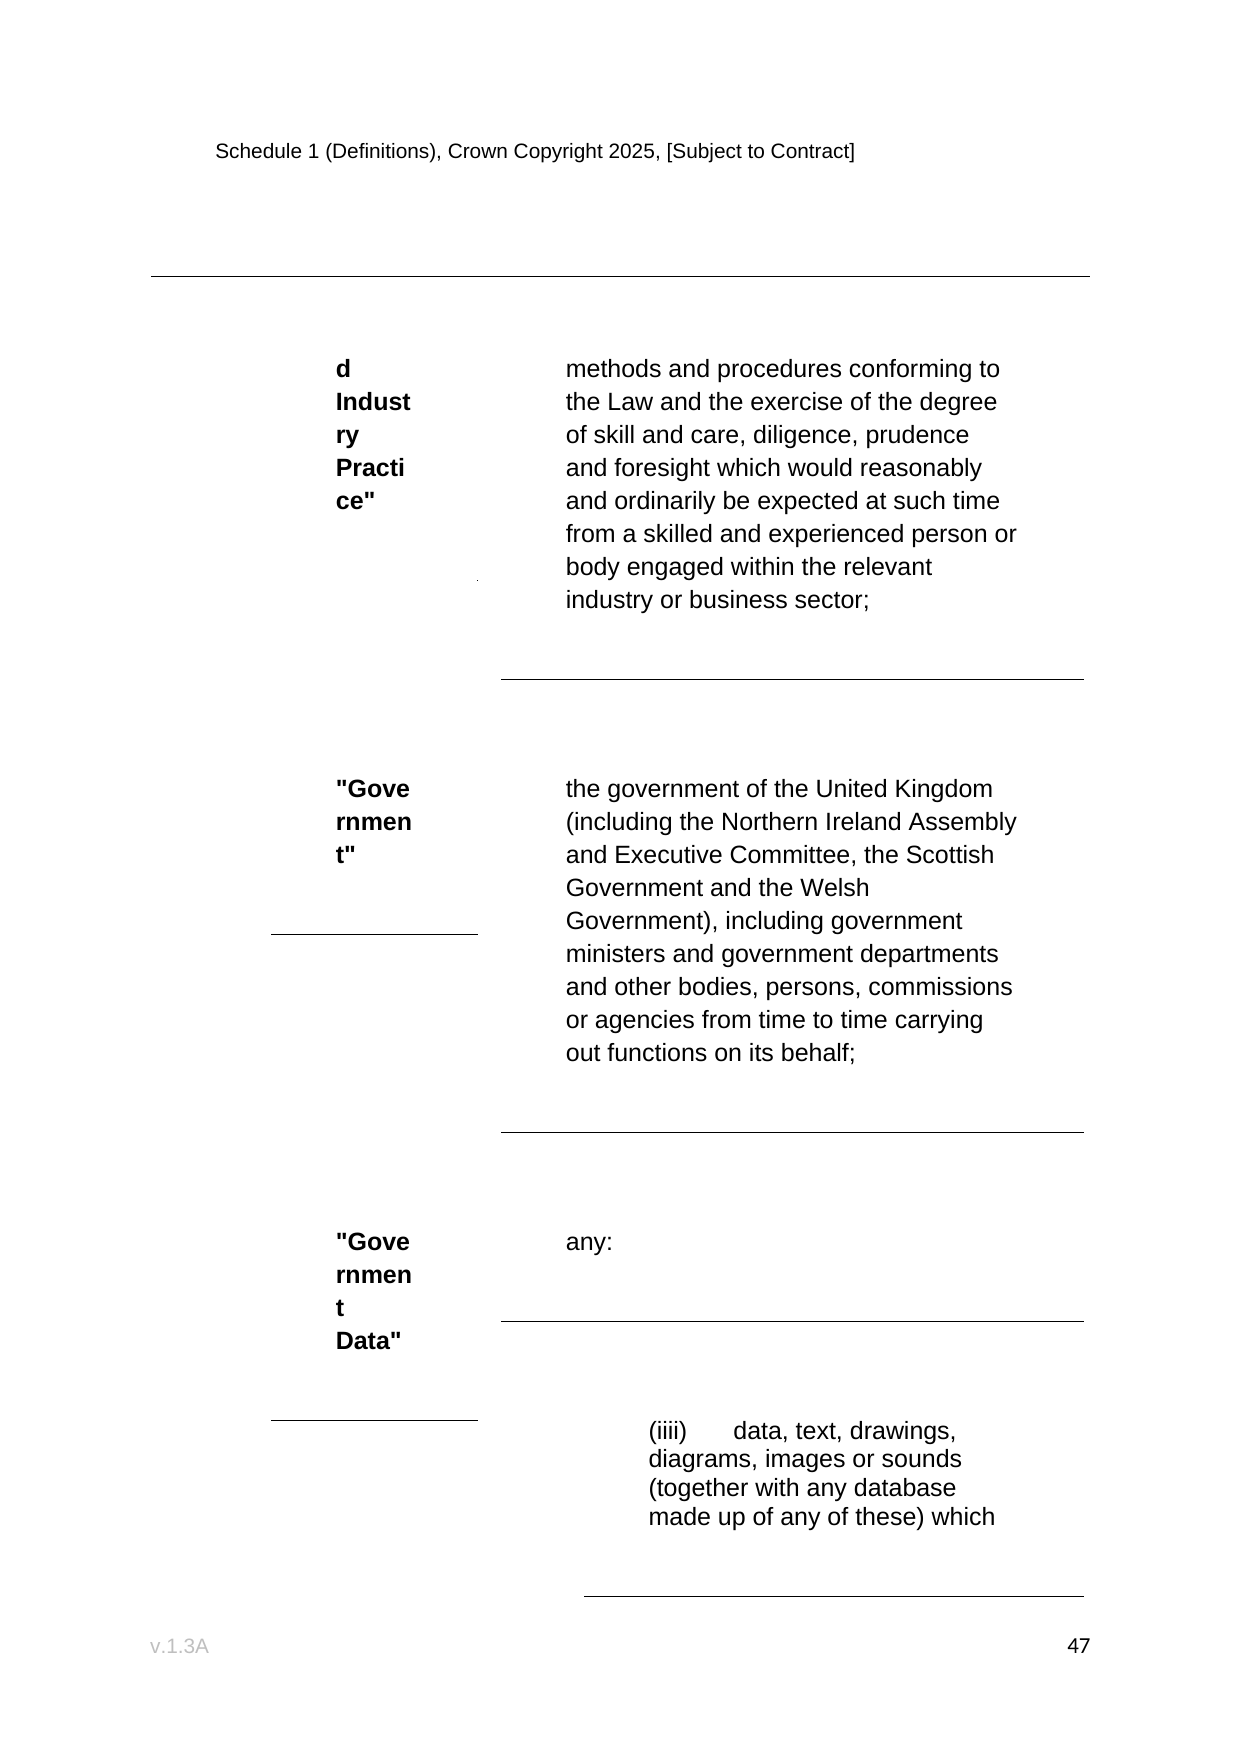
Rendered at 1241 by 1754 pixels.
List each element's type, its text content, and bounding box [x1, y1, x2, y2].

table_cell "Government" [254, 696, 489, 1149]
table_cell any: data, text, drawings, diagrams, images or sounds (together with any database made up of any of these) which are embodied in any electronic, magnetic, optical or tangible media; Personal Data for which the Buyer is a, or the, Controller; or any meta-data relating to categories of data referred to in (a) or (b), that: is supplied to the Supplier by or on behalf of the Buyer; or that the Supplier is required to generate, Process, Handle, store or transmit under this Contract; [and for the avoidance of doubt includes the Code and any meta data relating to the Code;] [Guidance: Include the wording in square brackets above where software development activities are included as part of optional Schedule 16 (Security).] [489, 1149, 1095, 1596]
table_cell methods and procedures conforming to the Law and the exercise of the degree of skill and care, diligence, prudence and foresight which would reasonably and ordinarily be expected at such time from a skilled and experienced person or body engaged within the relevant industry or business sector; [489, 276, 1095, 696]
table_cell any: data, text, drawings, diagrams, images or sounds (together with any database made up of any of these) which are embodied in any electronic, magnetic, optical or tangible media; Personal Data for which the Buyer is a, or the, Controller; or any meta-data relating to categories of data referred to in (a) or (b), that: is supplied to the Supplier by or on behalf of the Buyer; or that the Supplier is required to generate, Process, Handle, store or transmit under this Contract; [and for the avoidance of doubt includes the Code and any meta data relating to the Code;] [Guidance: Include the wording in square brackets above where software development activities are included as part of optional Schedule 16 (Security).] [584, 1352, 1083, 1595]
table_cell d Industry Practice" [254, 276, 489, 696]
table_cell "Government Data" [254, 1149, 489, 1596]
table_cell the government of the United Kingdom (including the Northern Ireland Assembly and Executive Committee, the Scottish Government and the Welsh Government), including government ministers and government departments and other bodies, persons, commissions or agencies from time to time carrying out functions on its behalf; [489, 696, 1095, 1149]
